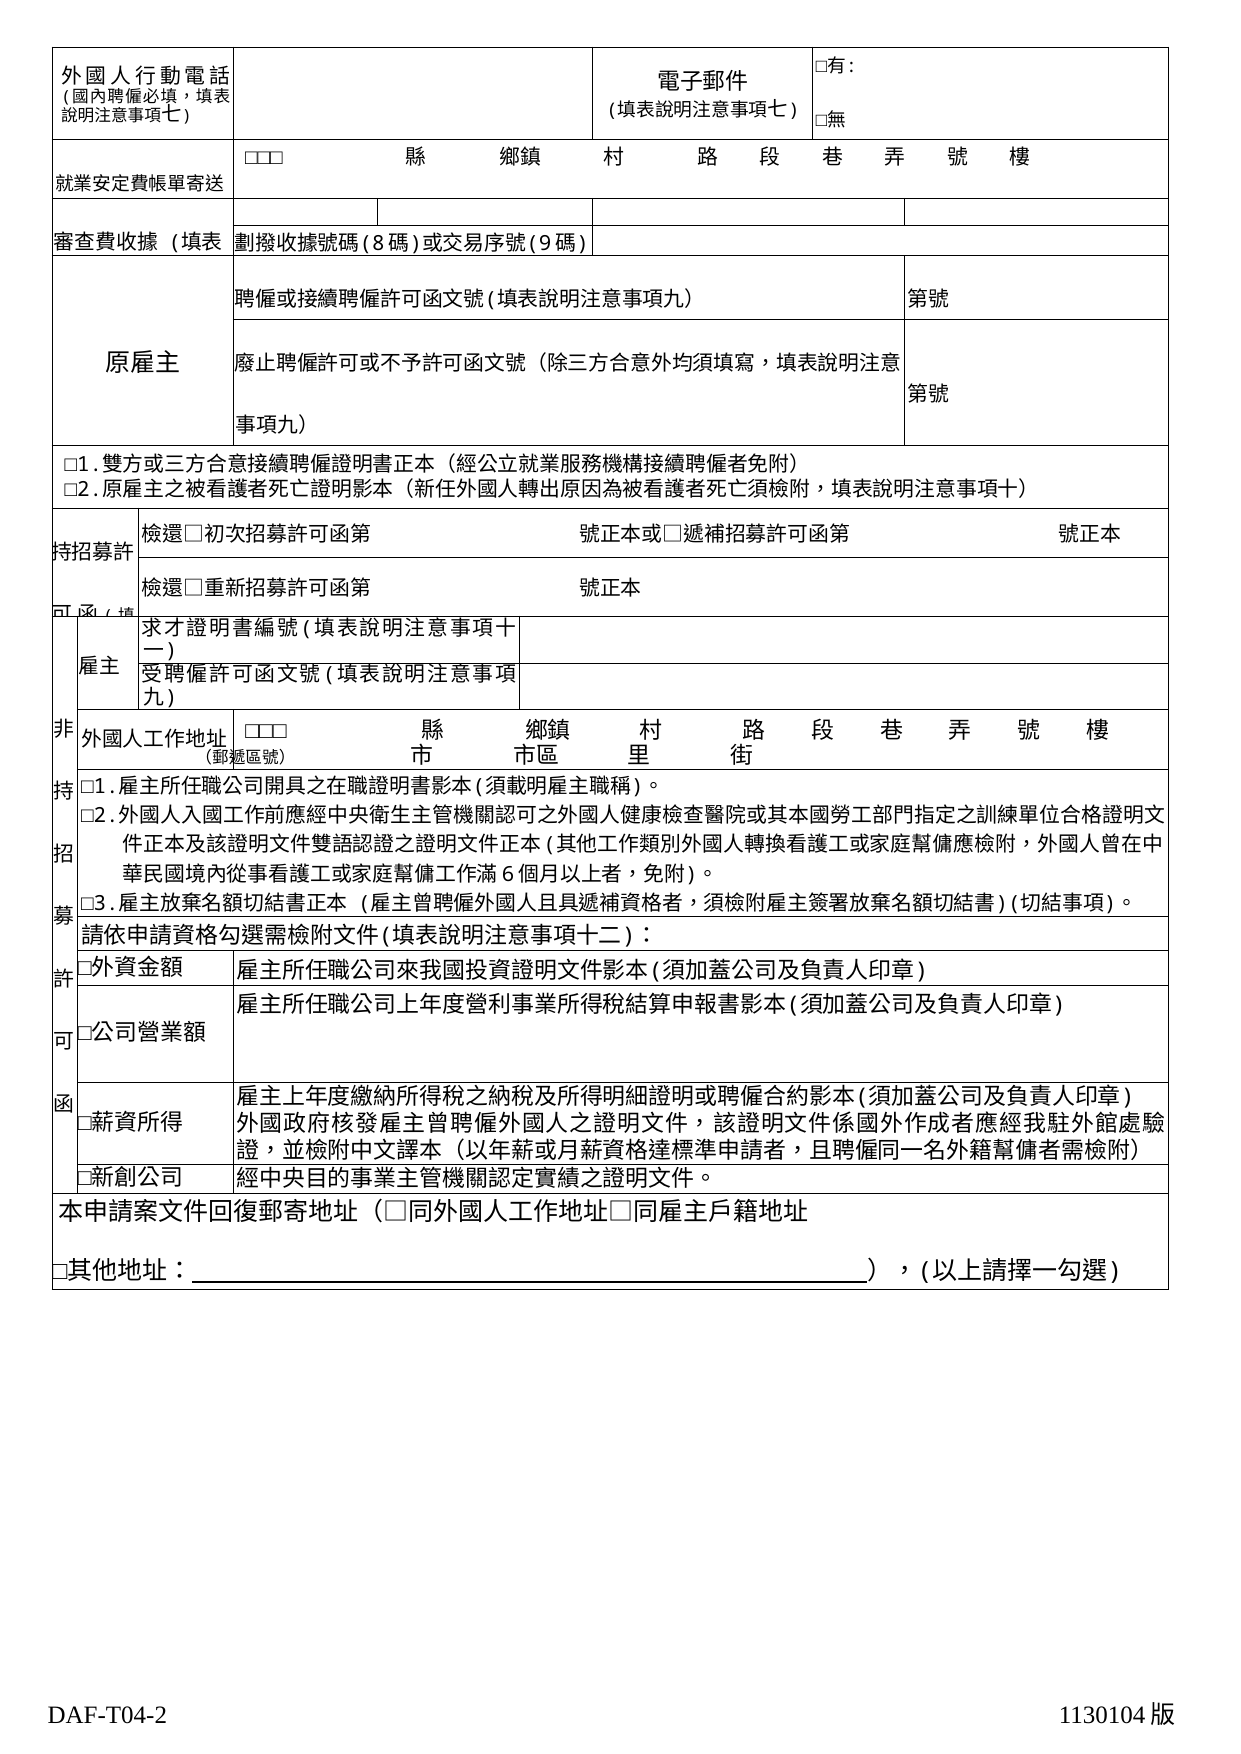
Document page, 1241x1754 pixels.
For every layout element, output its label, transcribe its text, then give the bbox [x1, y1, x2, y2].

table_cell 雇主所任職公司上年度營利事業所得稅結算申報書影本(須加蓋公司及負責人印章) [234, 986, 1168, 1082]
table_cell □薪資所得 [78, 1083, 233, 1164]
table_cell 雇主上年度繳納所得稅之納稅及所得明細證明或聘僱合約影本(須加蓋公司及負責人印章) 外國政府核發雇主曾聘僱外國人之證明文件，該證明文件係國外作成者應經我駐外館處驗證，並檢附中文譯本（以年薪或月薪資格達標準申請者，且聘僱同一名外籍幫傭者需檢附） [234, 1083, 1168, 1164]
table_cell 持招募許可函(填表說明注意事項九) [53, 509, 138, 616]
table_cell □1.雙方或三方合意接續聘僱證明書正本（經公立就業服務機構接續聘僱者免附） □2.原雇主之被看護者死亡證明影本（新任外國人轉出原因為被看護者死亡須檢附，填表說明注意事項十） [53, 446, 1168, 508]
table_cell 受聘僱許可函文號(填表說明注意事項九) [139, 664, 519, 709]
table_cell 非持招募許可函 [53, 617, 77, 1192]
table_cell 劃撥收據號碼(8碼)或交易序號(9碼) [234, 226, 592, 255]
table_cell □1.雇主所任職公司開具之在職證明書影本(須載明雇主職稱)。 □2.外國人入國工作前應經中央衛生主管機關認可之外國人健康檢查醫院或其本國勞工部門指定之訓練單位合格證明文件正本及該證明文件雙語認證之證明文件正本(其他工作類別外國人轉換看護工或家庭幫傭應檢附，外國人曾在中華民國境內從事看護工或家庭幫傭工作滿6個月以上者，免附)。 □3.雇主放棄名額切結書正本 (雇主曾聘僱外國人且具遞補資格者，須檢附雇主簽署放棄名額切結書)(切結事項)。 [78, 770, 1168, 916]
table_cell □□□ 縣 鄉鎮 村 路 段 巷 弄 號 樓 （郵遞區號） 市 市區 里 街 [234, 710, 1168, 769]
table_cell 外國人工作地址 [78, 710, 233, 769]
table_cell 求才證明書編號(填表說明注意事項十一) [139, 617, 519, 662]
table_cell 檢還□初次招募許可函第 號正本或□遞補招募許可函第 號正本 [139, 509, 1168, 557]
table_cell 請依申請資格勾選需檢附文件(填表說明注意事項十二)： [78, 917, 1168, 950]
table_cell 就業安定費帳單寄送地址(請確實填寫) [53, 140, 233, 198]
table_cell 雇主所任職公司來我國投資證明文件影本(須加蓋公司及負責人印章) [234, 951, 1168, 985]
table_cell 檢還□重新招募許可函第 號正本 [139, 558, 1168, 616]
table_cell 本申請案文件回復郵寄地址（□同外國人工作地址□同雇主戶籍地址 □其他地址： ），(以上請擇一勾選) [53, 1194, 1168, 1289]
table_cell 雇主 [78, 617, 138, 709]
table_cell [234, 48, 592, 139]
table_cell □□□ 縣 鄉鎮 村 路 段 巷 弄 號 樓 （郵遞區號） 市 市區 里 街 [234, 140, 1168, 198]
table_cell 廢止聘僱許可或不予許可函文號（除三方合意外均須填寫，填表說明注意事項九） [234, 320, 904, 445]
table_cell 原雇主 [53, 256, 233, 445]
table_cell 聘僱或接續聘僱許可函文號(填表說明注意事項九） [234, 256, 904, 319]
table_cell □公司營業額 [78, 986, 233, 1082]
table_cell 第號 [905, 256, 1168, 319]
table_cell [520, 617, 1168, 662]
table_cell [905, 199, 1168, 225]
table_cell □新創公司 [78, 1165, 233, 1192]
table_cell 經中央目的事業主管機關認定實績之證明文件。 [234, 1165, 1168, 1192]
table_cell [520, 664, 1168, 709]
table_cell 外國人行動電話(國內聘僱必填，填表說明注意事項七) [53, 48, 233, 139]
table_cell 郵局局號（6碼） [593, 199, 904, 225]
table_cell 年 月 日 [378, 199, 592, 225]
table_cell □外資金額 [78, 951, 233, 985]
table_cell 電子郵件 (填表說明注意事項七) [593, 48, 812, 139]
table_cell [593, 226, 1168, 255]
table_cell 第號 [905, 320, 1168, 445]
table_cell □有: □無 [813, 48, 1168, 139]
table_cell 審查費收據 (填表說明注意事項八) [53, 199, 233, 255]
table_cell 繳費日期 [234, 199, 377, 225]
